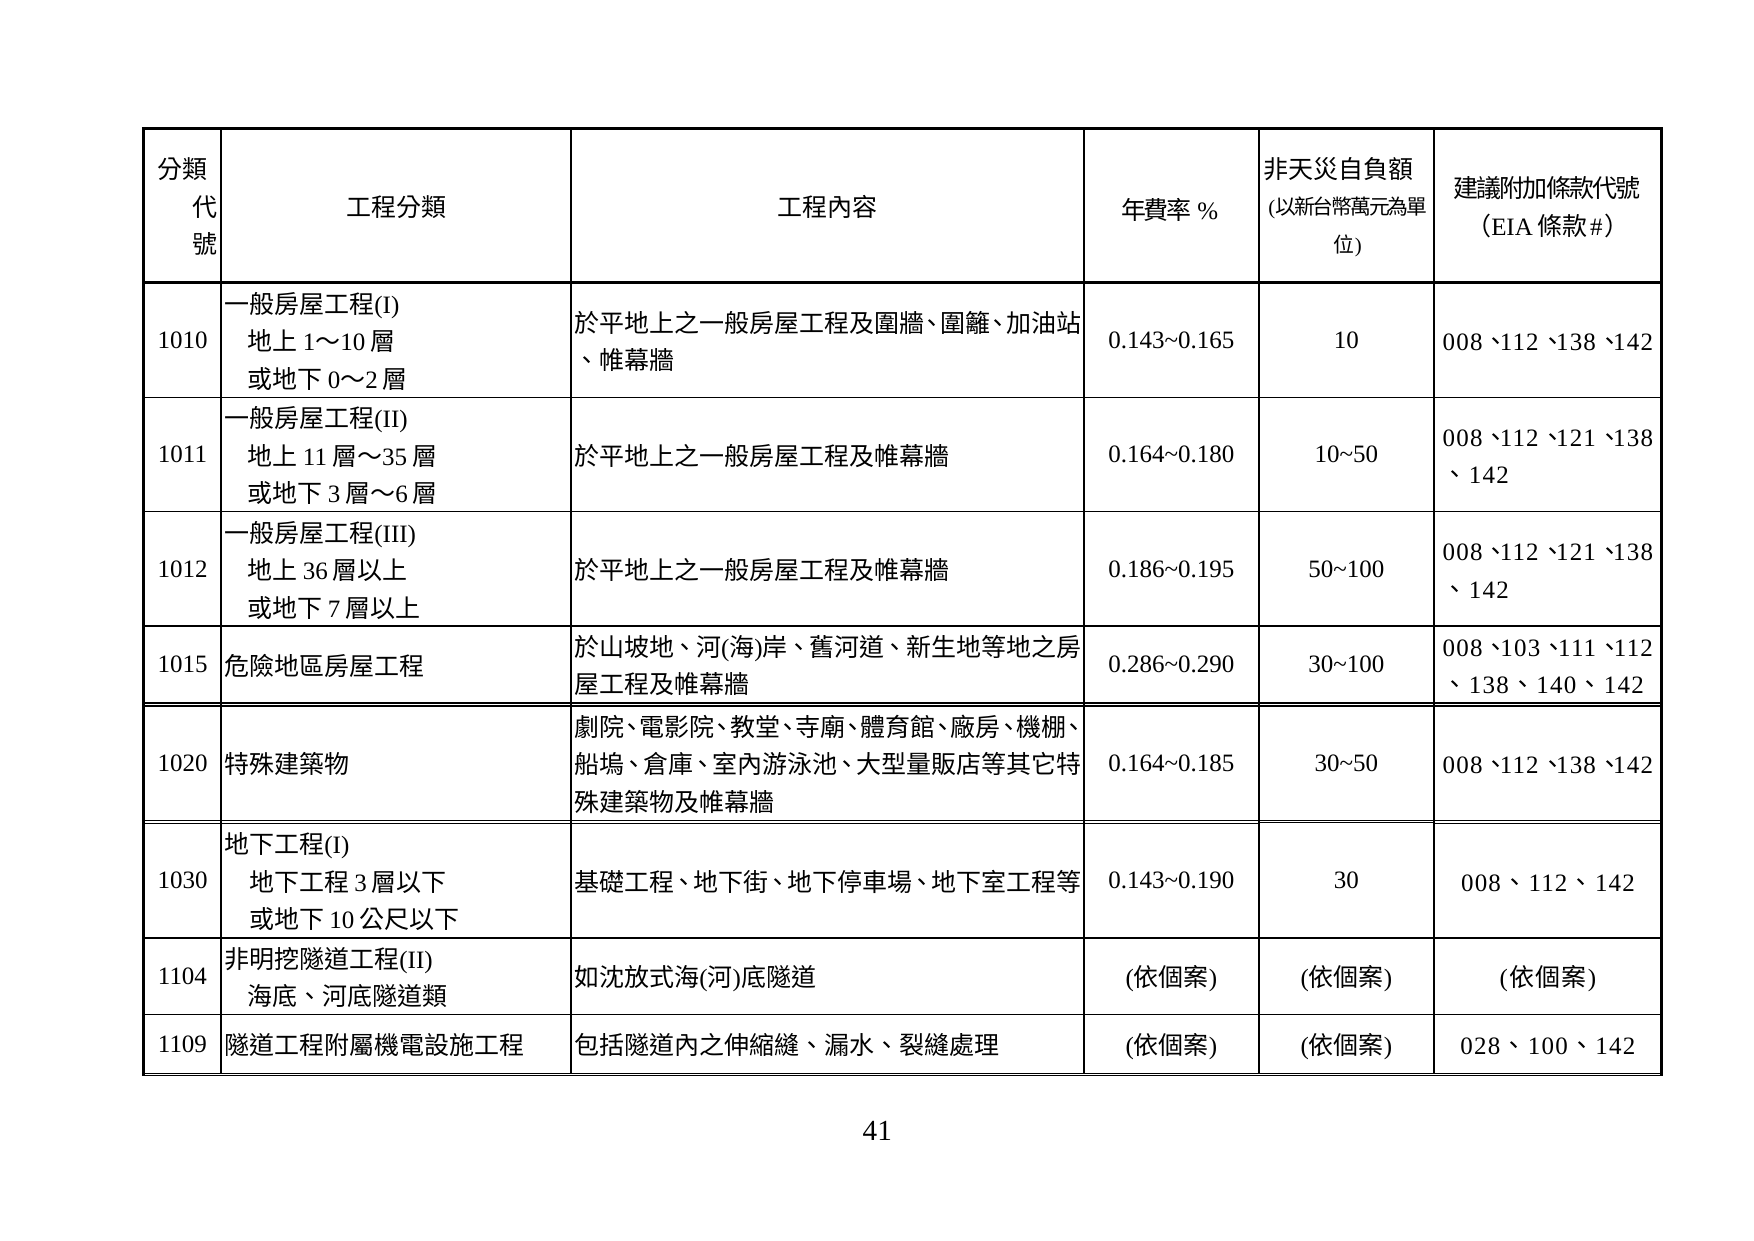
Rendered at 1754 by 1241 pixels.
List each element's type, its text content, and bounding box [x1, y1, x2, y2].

table_header 工程內容 [572, 130, 1083, 281]
table_cell 一般房屋工程(III) 地上36層以上 或地下7層以上 [222, 512, 570, 625]
table_cell 1012 [145, 512, 220, 625]
table_cell 50~100 [1260, 512, 1433, 625]
table_cell 30~50 [1260, 707, 1433, 819]
table_header 工程分類 [222, 130, 570, 281]
table_cell 一般房屋工程(II) 地上11層～35層 或地下3層～6層 [222, 398, 570, 511]
table_cell 於平地上之一般房屋工程及圍牆、圍籬、加油站、帷幕牆 [572, 284, 1083, 396]
table_cell 特殊建築物 [222, 707, 570, 819]
table_cell 008、112、138、142 [1435, 284, 1660, 396]
table_cell 0.186~0.195 [1085, 512, 1258, 625]
table_cell (依個案) [1260, 939, 1433, 1014]
table_cell 30~100 [1260, 627, 1433, 702]
table_cell 1010 [145, 284, 220, 396]
table_cell 0.286~0.290 [1085, 627, 1258, 702]
table_cell 008、112、138、142 [1435, 707, 1660, 819]
table_cell 008、112、142 [1435, 824, 1660, 937]
table_cell 非明挖隧道工程(II) 海底、河底隧道類 [222, 939, 570, 1014]
table_header 非天災自負額 (以新台幣萬元為單位) [1260, 130, 1433, 281]
table_header 年費率 % [1085, 130, 1258, 281]
table_cell 於平地上之一般房屋工程及帷幕牆 [572, 512, 1083, 625]
table_cell 1104 [145, 939, 220, 1014]
table_header 分類代號 [145, 130, 220, 281]
table_cell (依個案) [1085, 1015, 1258, 1073]
table_cell 028、100、142 [1435, 1015, 1660, 1073]
table_cell 0.143~0.190 [1085, 824, 1258, 937]
table_cell 劇院、電影院、教堂、寺廟、體育館、廠房、機棚、船塢、倉庫、室內游泳池、大型量販店等其它特殊建築物及帷幕牆 [572, 707, 1083, 819]
table_cell 於山坡地、河(海)岸、舊河道、新生地等地之房屋工程及帷幕牆 [572, 627, 1083, 702]
table_cell 一般房屋工程(I) 地上1～10層 或地下0～2層 [222, 284, 570, 396]
table_cell 008、112、121、138、142 [1435, 398, 1660, 511]
table_cell (依個案) [1435, 939, 1660, 1014]
table_cell 地下工程(I) 地下工程3層以下 或地下10公尺以下 [222, 824, 570, 937]
table_cell 10~50 [1260, 398, 1433, 511]
table_header 建議附加條款代號 （EIA條款#） [1435, 130, 1660, 281]
table_cell 包括隧道內之伸縮縫、漏水、裂縫處理 [572, 1015, 1083, 1073]
table_cell 基礎工程、地下街、地下停車場、地下室工程等 [572, 824, 1083, 937]
table_cell (依個案) [1085, 939, 1258, 1014]
table_cell 1011 [145, 398, 220, 511]
table_cell 1030 [145, 824, 220, 937]
table_cell 008、103、111、112、138、140、142 [1435, 627, 1660, 702]
table_cell 危險地區房屋工程 [222, 627, 570, 702]
table_cell 1020 [145, 707, 220, 819]
table_cell 008、112、121、138、142 [1435, 512, 1660, 625]
table_cell 1015 [145, 627, 220, 702]
table_cell 於平地上之一般房屋工程及帷幕牆 [572, 398, 1083, 511]
table_cell 如沈放式海(河)底隧道 [572, 939, 1083, 1014]
table_cell 0.143~0.165 [1085, 284, 1258, 396]
table_cell 隧道工程附屬機電設施工程 [222, 1015, 570, 1073]
table_cell 10 [1260, 284, 1433, 396]
table_cell 1109 [145, 1015, 220, 1073]
table_cell 0.164~0.180 [1085, 398, 1258, 511]
table_cell 0.164~0.185 [1085, 707, 1258, 819]
table_cell 30 [1260, 823, 1433, 937]
table_cell (依個案) [1260, 1015, 1433, 1073]
